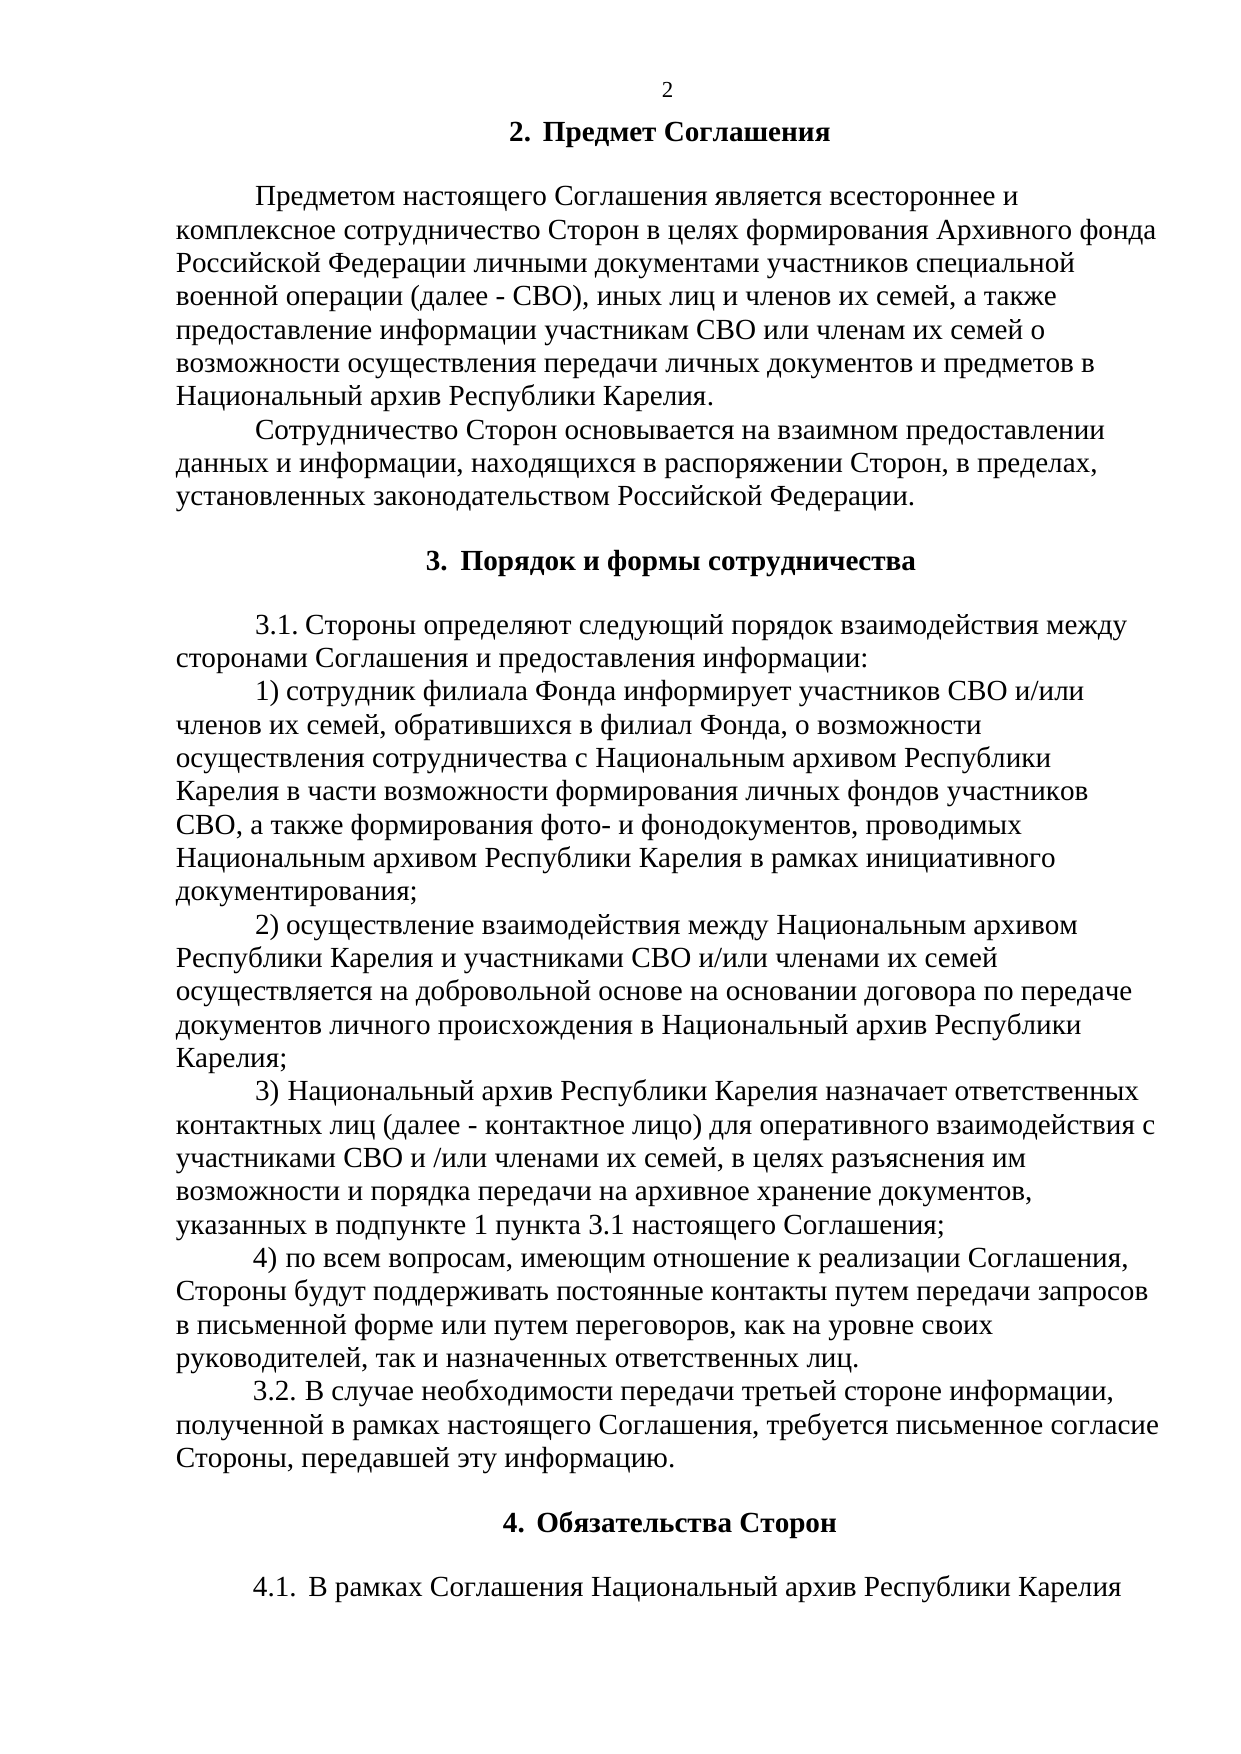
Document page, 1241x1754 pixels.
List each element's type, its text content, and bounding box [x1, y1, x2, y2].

text Предметом настоящего Соглашения является всестороннее и комплексное сотрудничество Сторон в целях формирования Архивного фонда Российской Федерации личными документами участников специальной военной операции (далее - СВО), иных лиц и членов их семей, а также предоставление информации участникам СВО или членам их семей о возможности осуществления передачи личных документов и предметов в Национальный архив Республики Карелия. [176, 179, 1160, 412]
list В рамках Соглашения Национальный архив Республики Карелия [176, 1569, 1160, 1603]
list Национальный архив Республики Карелия назначает ответственных контактных лиц (далее - контактное лицо) для оперативного взаимодействия с участниками СВО и /или членами их семей, в целях разъяснения им возможности и порядка передачи на архивное хранение документов, указанных в подпункте 1 пункта 3.1 настоящего Соглашения; [176, 1074, 1160, 1241]
list осуществление взаимодействия между Национальным архивом Республики Карелия и участниками СВО и/или членами их семей осуществляется на добровольной основе на основании договора по передаче документов личного происхождения в Национальный архив Республики Карелия; [176, 907, 1160, 1074]
list по всем вопросам, имеющим отношение к реализации Соглашения, Стороны будут поддерживать постоянные контакты путем передачи запросов в письменной форме или путем переговоров, как на уровне своих руководителей, так и назначенных ответственных лиц. [176, 1241, 1160, 1374]
subtitle Обязательства Сторон [503, 1509, 1160, 1538]
list сотрудник филиала Фонда информирует участников СВО и/или членов их семей, обратившихся в филиал Фонда, о возможности осуществления сотрудничества с Национальным архивом Республики Карелия в части возможности формирования личных фондов участников СВО, а также формирования фото- и фонодокументов, проводимых Национальным архивом Республики Карелия в рамках инициативного документирования; [176, 674, 1160, 907]
list Стороны определяют следующий порядок взаимодействия между сторонами Соглашения и предоставления информации: [176, 607, 1160, 674]
subtitle Порядок и формы сотрудничества [426, 547, 1160, 576]
list В случае необходимости передачи третьей стороне информации, полученной в рамках настоящего Соглашения, требуется письменное согласие Стороны, передавшей эту информацию. [176, 1374, 1160, 1474]
text Сотрудничество Сторон основывается на взаимном предоставлении данных и информации, находящихся в распоряжении Сторон, в пределах, установленных законодательством Российской Федерации. [176, 412, 1160, 512]
subtitle Предмет Соглашения [509, 118, 1160, 148]
